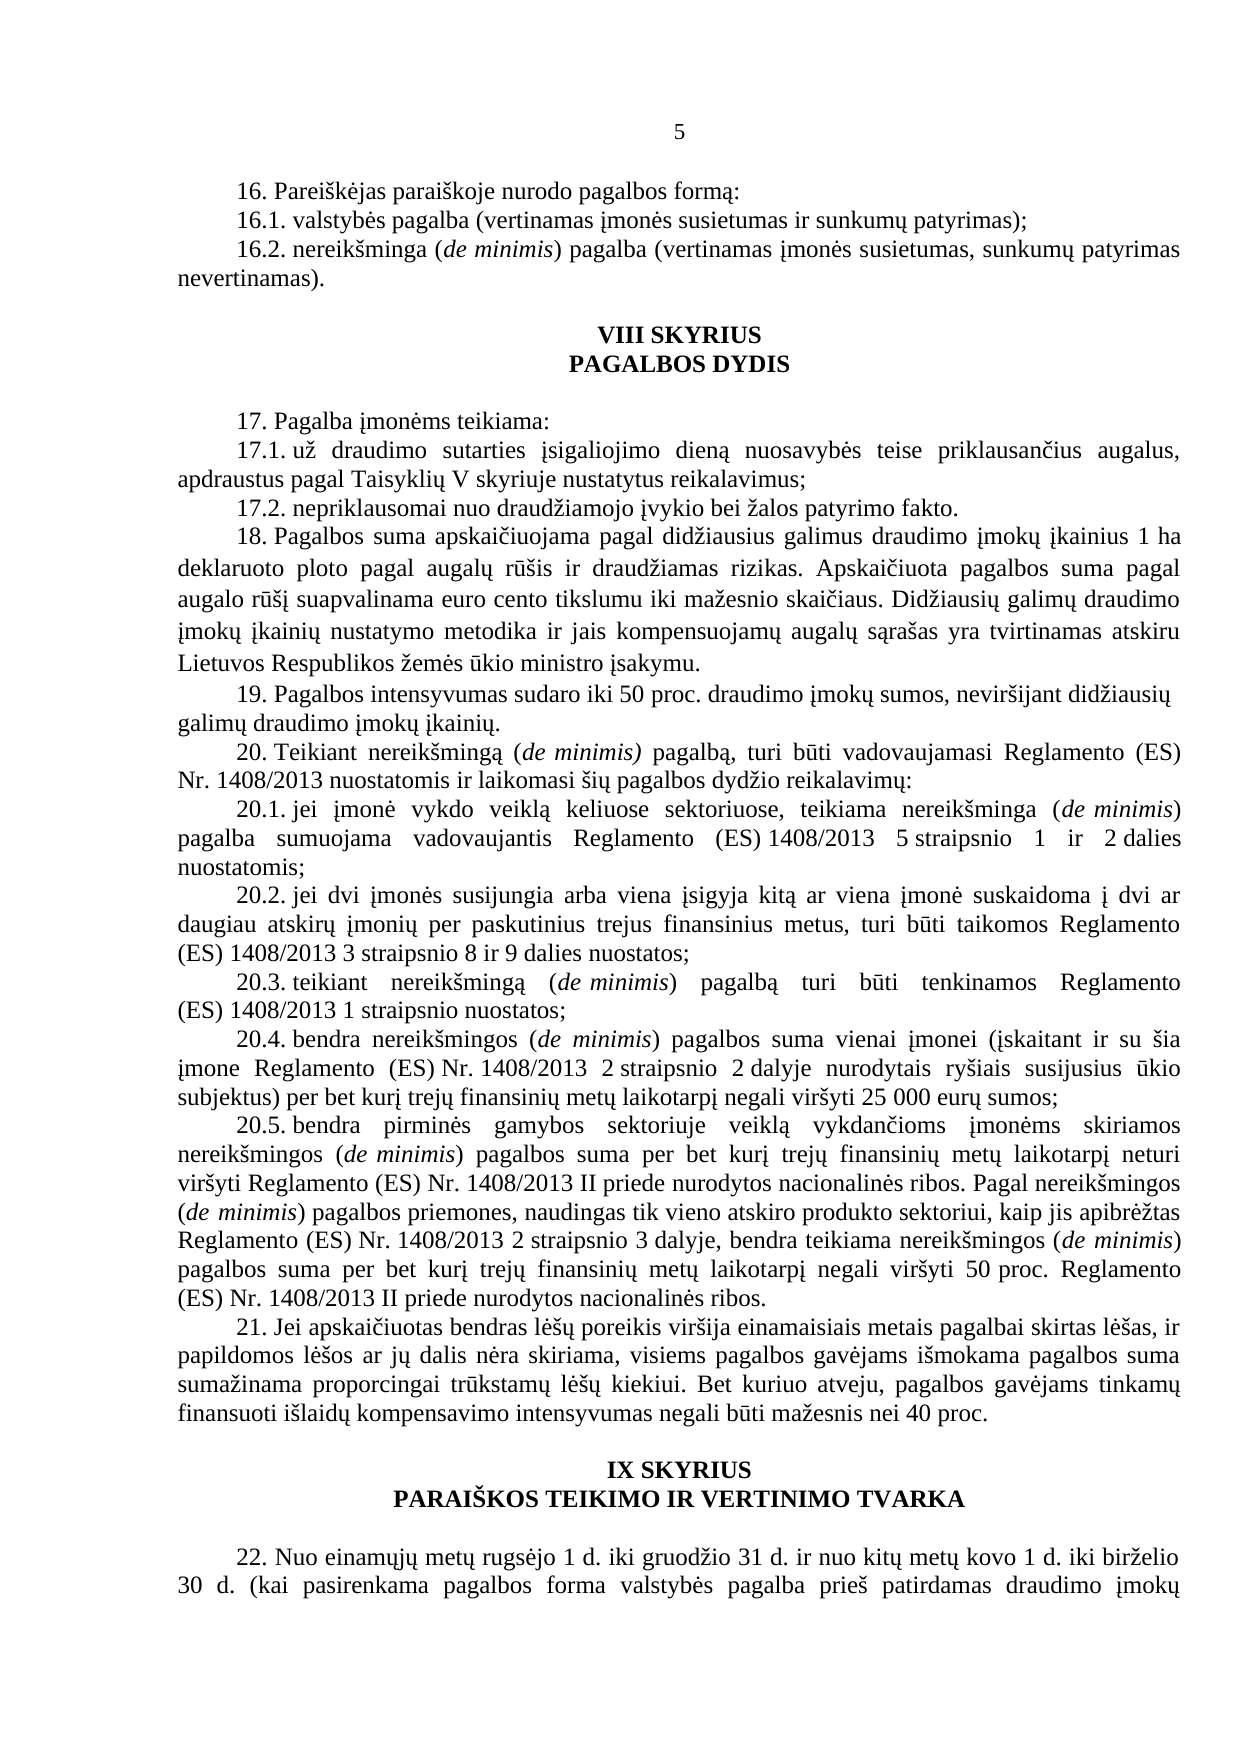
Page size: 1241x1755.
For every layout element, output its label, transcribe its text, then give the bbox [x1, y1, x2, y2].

text 20.3. teikiant nereikšmingą (de minimis) pagalbą turi būti tenkinamos Reglamento (ES) 1408/2013 1 straipsnio nuostatos; [177, 967, 1181, 1024]
text 20.2. jei dvi įmonės susijungia arba viena įsigyja kitą ar viena įmonė suskaidoma į dvi ar daugiau atskirų įmonių per paskutinius trejus finansinius metus, turi būti taikomos Reglamento (ES) 1408/2013 3 straipsnio 8 ir 9 dalies nuostatos; [177, 880, 1181, 967]
text 17. Pagalba įmonėms teikiama: [177, 406, 1181, 435]
text PARAIŠKOS TEIKIMO IR VERTINIMO TVARKA [177, 1484, 1181, 1513]
text 20.4. bendra nereikšmingos (de minimis) pagalbos suma vienai įmonei (įskaitant ir su šia įmone Reglamento (ES) Nr. 1408/2013 2 straipsnio 2 dalyje nurodytais ryšiais susijusius ūkio subjektus) per bet kurį trejų finansinių metų laikotarpį negali viršyti 25 000 eurų sumos; [177, 1024, 1181, 1110]
text 16. Pareiškėjas paraiškoje nurodo pagalbos formą: [177, 176, 1181, 205]
text 19. Pagalbos intensyvumas sudaro iki 50 proc. draudimo įmokų sumos, neviršijant didžiausių galimų draudimo įmokų įkainių. [177, 679, 1181, 737]
text 17.1. už draudimo sutarties įsigaliojimo dieną nuosavybės teise priklausančius augalus, apdraustus pagal Taisyklių V skyriuje nustatytus reikalavimus; [177, 435, 1181, 493]
text 21. Jei apskaičiuotas bendras lėšų poreikis viršija einamaisiais metais pagalbai skirtas lėšas, ir papildomos lėšos ar jų dalis nėra skiriama, visiems pagalbos gavėjams išmokama pagalbos suma sumažinama proporcingai trūkstamų lėšų kiekiui. Bet kuriuo atveju, pagalbos gavėjams tinkamų finansuoti išlaidų kompensavimo intensyvumas negali būti mažesnis nei 40 proc. [177, 1312, 1181, 1427]
text 22. Nuo einamųjų metų rugsėjo 1 d. iki gruodžio 31 d. ir nuo kitų metų kovo 1 d. iki birželio 30 d. (kai pasirenkama pagalbos forma valstybės pagalba prieš patirdamas draudimo įmokų [177, 1542, 1181, 1599]
text 17.2. nepriklausomai nuo draudžiamojo įvykio bei žalos patyrimo fakto. [177, 493, 1181, 521]
text 16.1. valstybės pagalba (vertinamas įmonės susietumas ir sunkumų patyrimas); [177, 205, 1181, 234]
text 16.2. nereikšminga (de minimis) pagalba (vertinamas įmonės susietumas, sunkumų patyrimas nevertinamas). [177, 234, 1181, 291]
text VIII SKYRIUS [177, 320, 1181, 349]
text PAGALBOS DYDIS [177, 349, 1181, 378]
text 20.1. jei įmonė vykdo veiklą keliuose sektoriuose, teikiama nereikšminga (de minimis) pagalba sumuojama vadovaujantis Reglamento (ES) 1408/2013 5 straipsnio 1 ir 2 dalies nuostatomis; [177, 794, 1181, 880]
text 20.5. bendra pirminės gamybos sektoriuje veiklą vykdančioms įmonėms skiriamos nereikšmingos (de minimis) pagalbos suma per bet kurį trejų finansinių metų laikotarpį neturi viršyti Reglamento (ES) Nr. 1408/2013 II priede nurodytos nacionalinės ribos. Pagal nereikšmingos (de minimis) pagalbos priemones, naudingas tik vieno atskiro produkto sektoriui, kaip jis apibrėžtas Reglamento (ES) Nr. 1408/2013 2 straipsnio 3 dalyje, bendra teikiama nereikšmingos (de minimis) pagalbos suma per bet kurį trejų finansinių metų laikotarpį negali viršyti 50 proc. Reglamento (ES) Nr. 1408/2013 II priede nurodytos nacionalinės ribos. [177, 1110, 1181, 1312]
text IX SKYRIUS [177, 1455, 1181, 1484]
text 18. Pagalbos suma apskaičiuojama pagal didžiausius galimus draudimo įmokų įkainius 1 ha deklaruoto ploto pagal augalų rūšis ir draudžiamas rizikas. Apskaičiuota pagalbos suma pagal augalo rūšį suapvalinama euro cento tikslumu iki mažesnio skaičiaus. Didžiausių galimų draudimo įmokų įkainių nustatymo metodika ir jais kompensuojamų augalų sąrašas yra tvirtinamas atskiru Lietuvos Respublikos žemės ūkio ministro įsakymu. [177, 521, 1181, 676]
text 20. Teikiant nereikšmingą (de minimis) pagalbą, turi būti vadovaujamasi Reglamento (ES) Nr. 1408/2013 nuostatomis ir laikomasi šių pagalbos dydžio reikalavimų: [177, 737, 1181, 794]
